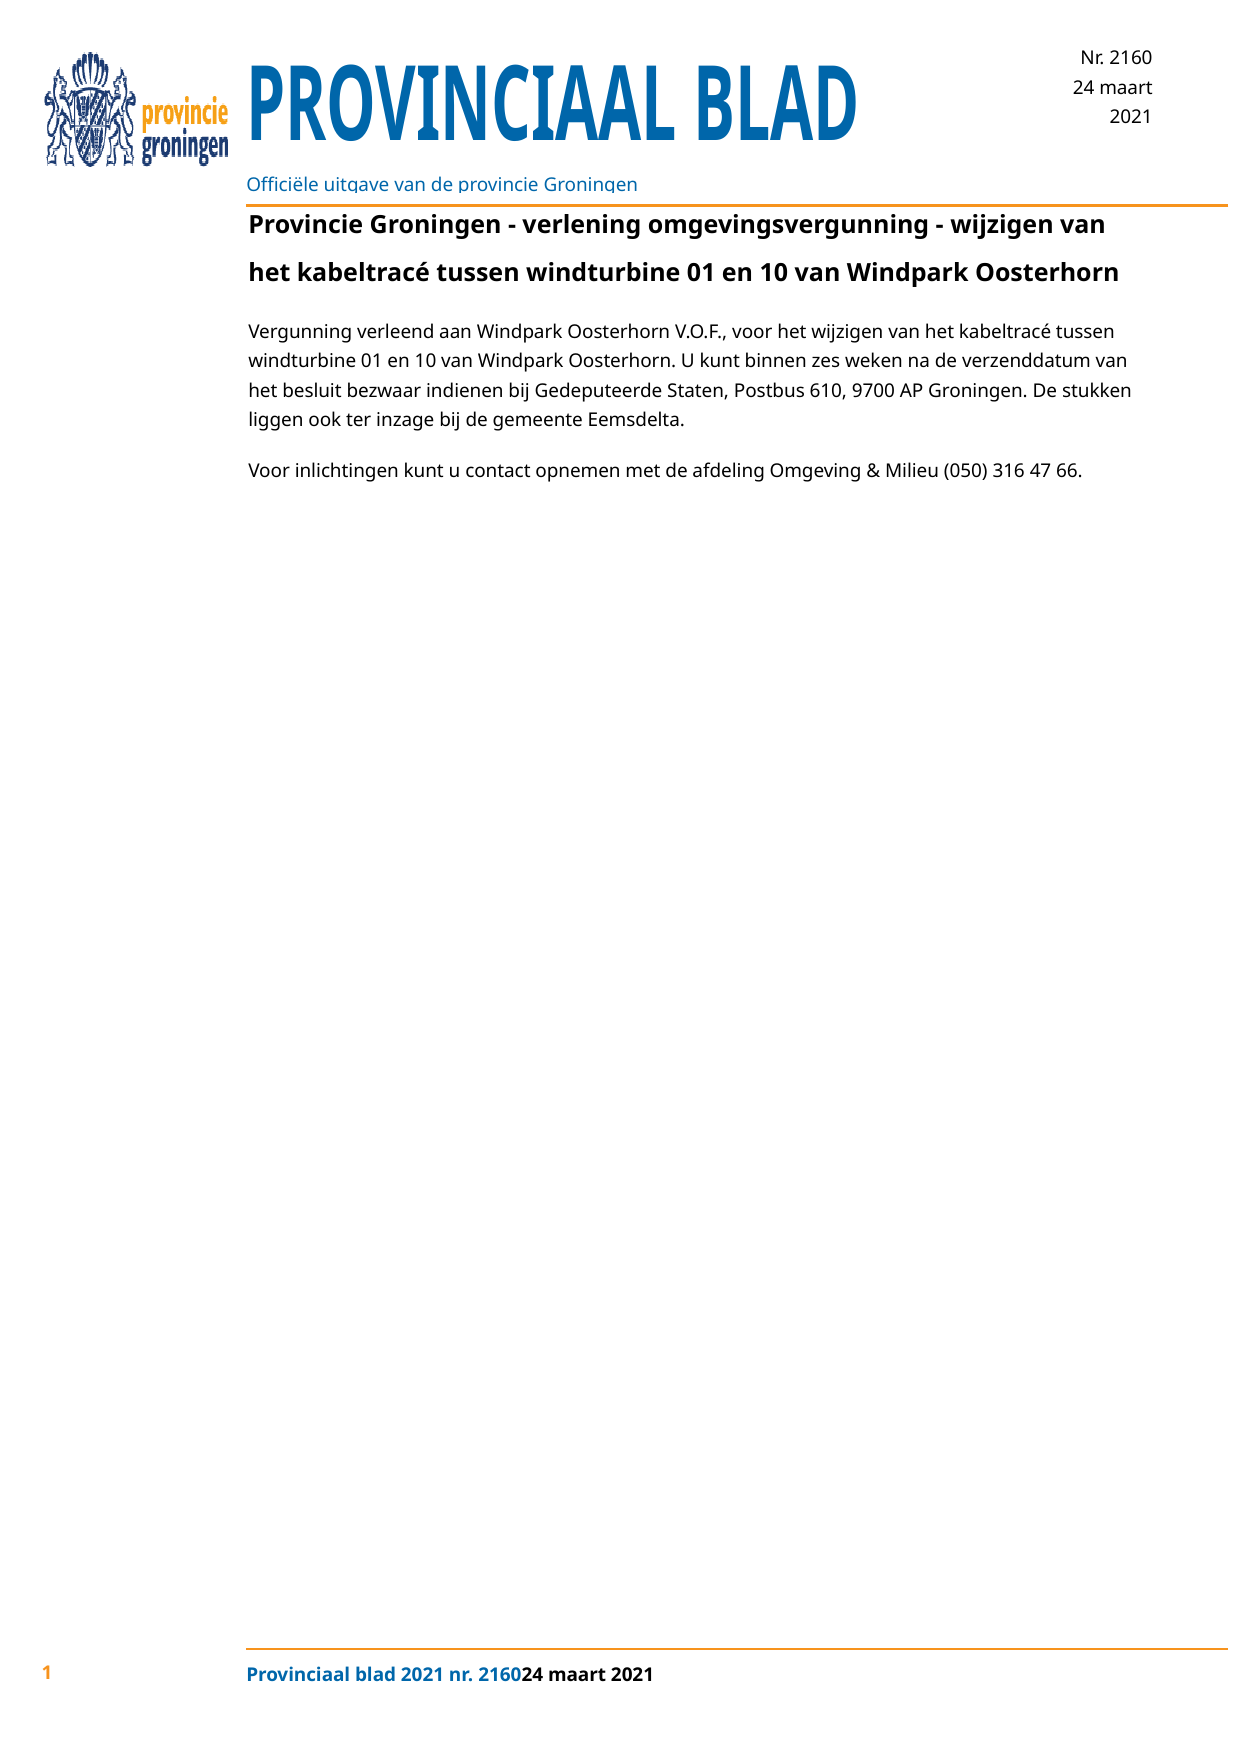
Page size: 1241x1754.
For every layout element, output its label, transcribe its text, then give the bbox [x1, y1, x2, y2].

text Vergunning verleend aan Windpark Oosterhorn V.O.F., voor het wijzigen van het kabeltracé tussen windturbine 01 en 10 van Windpark Oosterhorn. U kunt binnen zes weken na de verzenddatum van het besluit bezwaar indienen bij Gedeputeerde Staten, Postbus 610, 9700 AP Groningen. De stukken liggen ook ter inzage bij de gemeente Eemsdelta. [248, 318, 1152, 432]
picture [41, 47, 231, 172]
text Provincie Groningen - verlening omgevingsvergunning - wijzigen van het kabeltracé tussen windturbine 01 en 10 van Windpark Oosterhorn [248, 207, 1152, 288]
text Voor inlichtingen kunt u contact opnemen met de afdeling Omgeving & Milieu (050) 316 47 66. [248, 457, 1152, 483]
